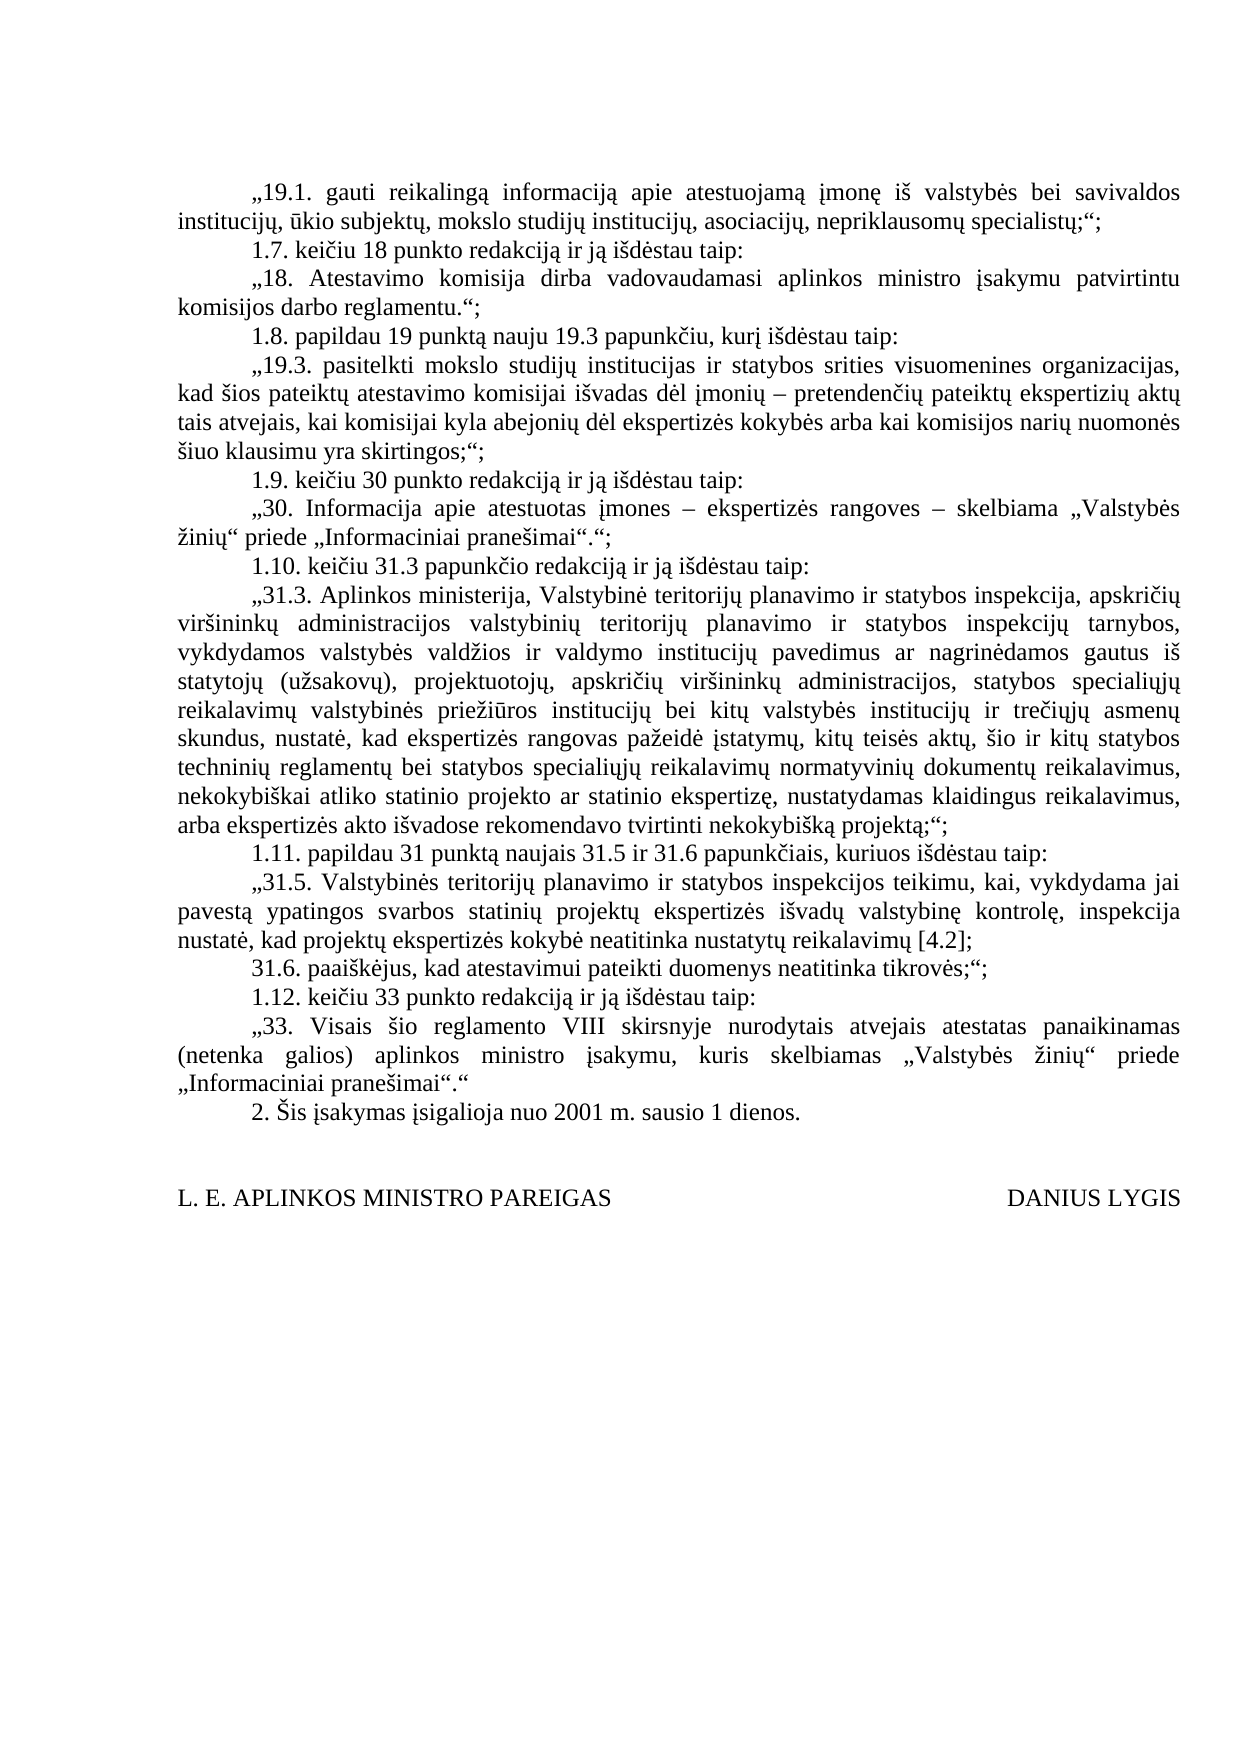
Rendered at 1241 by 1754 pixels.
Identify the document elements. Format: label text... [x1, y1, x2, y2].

text 1.9. keičiu 30 punkto redakciją ir ją išdėstau taip: [177, 465, 1181, 493]
text 31.6. paaiškėjus, kad atestavimui pateikti duomenys neatitinka tikrovės;“; [177, 953, 1181, 982]
text „31.5. Valstybinės teritorijų planavimo ir statybos inspekcijos teikimu, kai, vykdydama jai pavestą ypatingos svarbos statinių projektų ekspertizės išvadų valstybinę kontrolę, inspekcija nustatė, kad projektų ekspertizės kokybė neatitinka nustatytų reikalavimų [4.2]; [177, 867, 1181, 953]
text 1.11. papildau 31 punktą naujais 31.5 ir 31.6 papunkčiais, kuriuos išdėstau taip: [177, 838, 1181, 867]
text L. E. APLINKOS MINISTRO PAREIGAS DANIUS LYGIS [177, 1183, 1181, 1212]
text „19.1. gauti reikalingą informaciją apie atestuojamą įmonę iš valstybės bei savivaldos institucijų, ūkio subjektų, mokslo studijų institucijų, asociacijų, nepriklausomų specialistų;“; [177, 177, 1181, 235]
text 1.12. keičiu 33 punkto redakciją ir ją išdėstau taip: [177, 982, 1181, 1011]
text 1.7. keičiu 18 punkto redakciją ir ją išdėstau taip: [177, 235, 1181, 263]
text „19.3. pasitelkti mokslo studijų institucijas ir statybos srities visuomenines organizacijas, kad šios pateiktų atestavimo komisijai išvadas dėl įmonių – pretendenčių pateiktų ekspertizių aktų tais atvejais, kai komisijai kyla abejonių dėl ekspertizės kokybės arba kai komisijos narių nuomonės šiuo klausimu yra skirtingos;“; [177, 350, 1181, 465]
text „30. Informacija apie atestuotas įmones – ekspertizės rangoves – skelbiama „Valstybės žinių“ priede „Informaciniai pranešimai“.“; [177, 493, 1181, 551]
text 1.10. keičiu 31.3 papunkčio redakciją ir ją išdėstau taip: [177, 551, 1181, 580]
text 2. Šis įsakymas įsigalioja nuo 2001 m. sausio 1 dienos. [177, 1097, 1181, 1126]
text „33. Visais šio reglamento VIII skirsnyje nurodytais atvejais atestatas panaikinamas (netenka galios) aplinkos ministro įsakymu, kuris skelbiamas „Valstybės žinių“ priede „Informaciniai pranešimai“.“ [177, 1011, 1181, 1097]
text 1.8. papildau 19 punktą nauju 19.3 papunkčiu, kurį išdėstau taip: [177, 321, 1181, 350]
text „31.3. Aplinkos ministerija, Valstybinė teritorijų planavimo ir statybos inspekcija, apskričių viršininkų administracijos valstybinių teritorijų planavimo ir statybos inspekcijų tarnybos, vykdydamos valstybės valdžios ir valdymo institucijų pavedimus ar nagrinėdamos gautus iš statytojų (užsakovų), projektuotojų, apskričių viršininkų administracijos, statybos specialiųjų reikalavimų valstybinės priežiūros institucijų bei kitų valstybės institucijų ir trečiųjų asmenų skundus, nustatė, kad ekspertizės rangovas pažeidė įstatymų, kitų teisės aktų, šio ir kitų statybos techninių reglamentų bei statybos specialiųjų reikalavimų normatyvinių dokumentų reikalavimus, nekokybiškai atliko statinio projekto ar statinio ekspertizę, nustatydamas klaidingus reikalavimus, arba ekspertizės akto išvadose rekomendavo tvirtinti nekokybišką projektą;“; [177, 580, 1181, 838]
text „18. Atestavimo komisija dirba vadovaudamasi aplinkos ministro įsakymu patvirtintu komisijos darbo reglamentu.“; [177, 263, 1181, 321]
